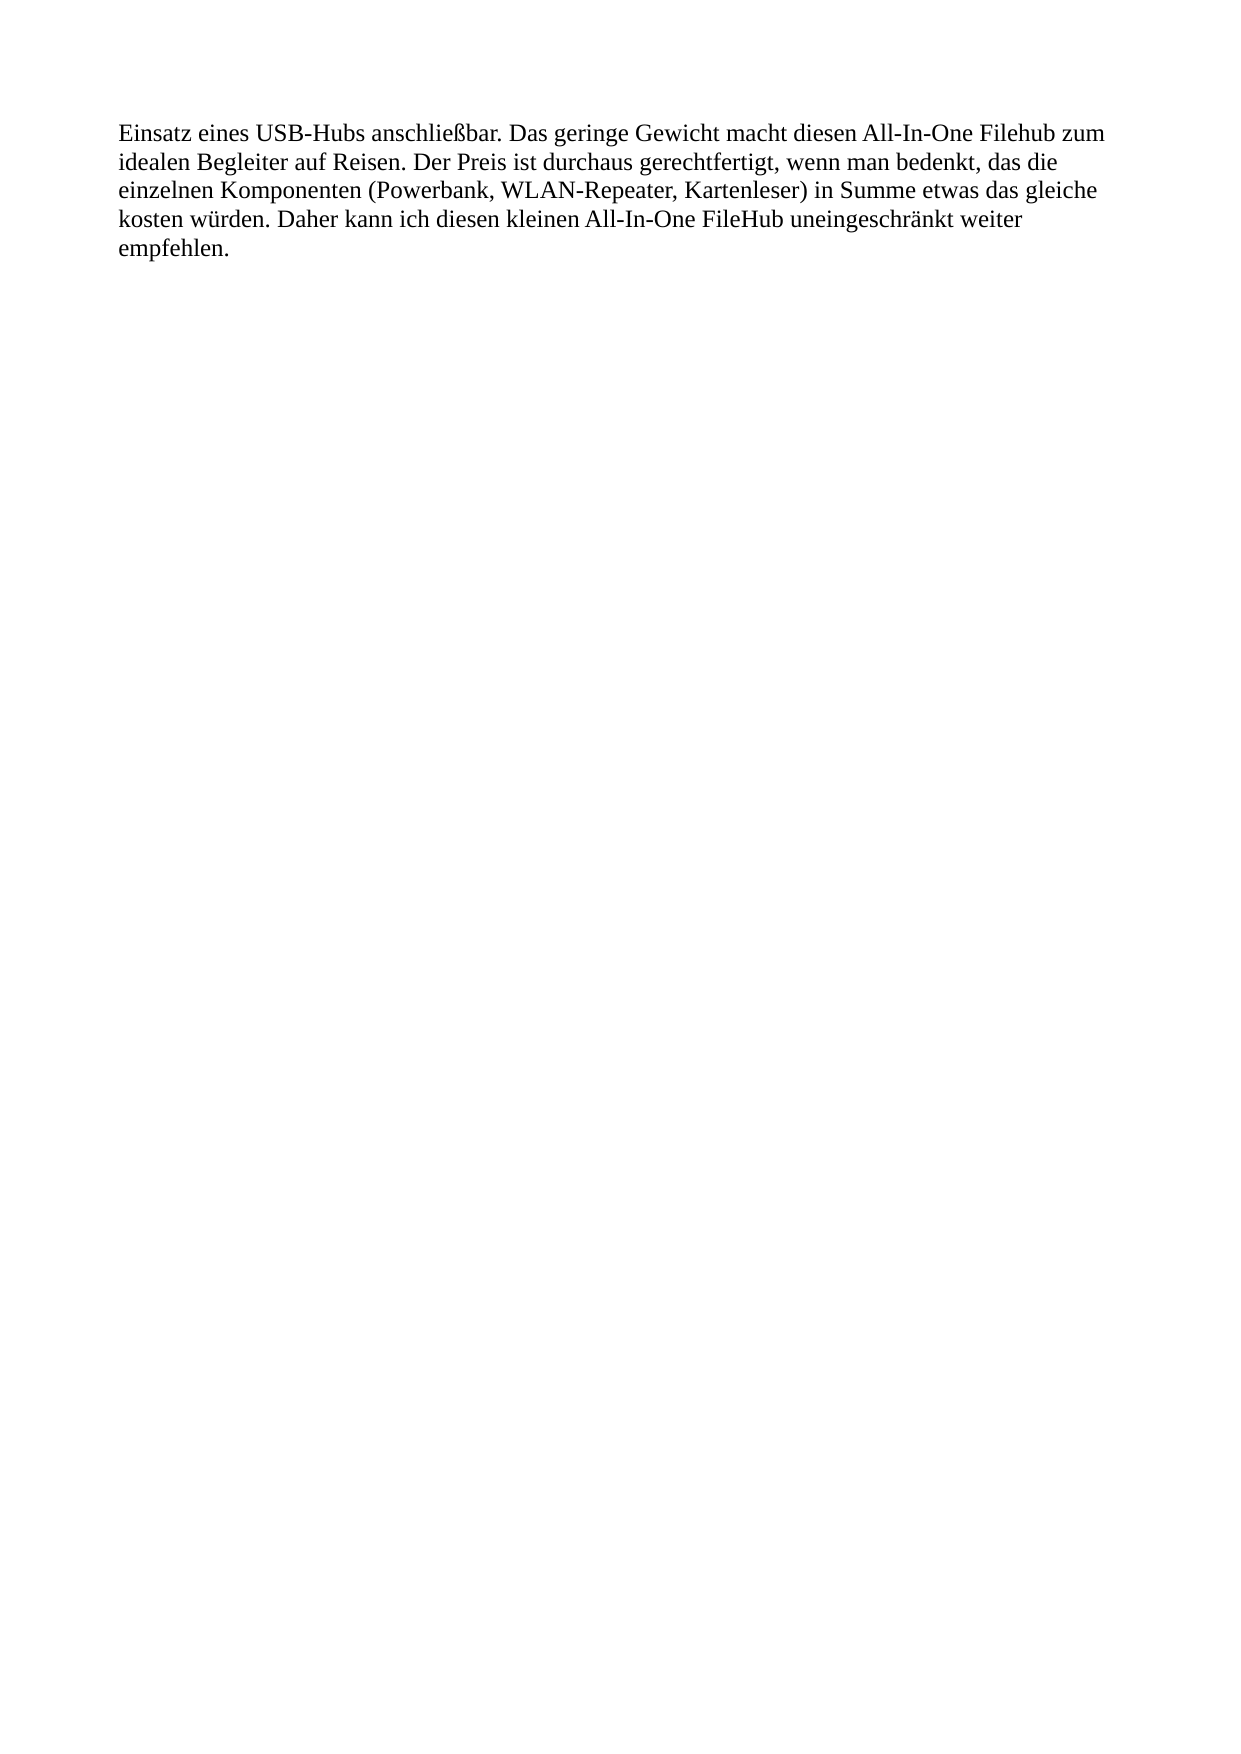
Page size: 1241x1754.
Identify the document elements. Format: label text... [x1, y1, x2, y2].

text Einsatz eines USB-Hubs anschließbar. Das geringe Gewicht macht diesen All-In-One Filehub zum idealen Begleiter auf Reisen. Der Preis ist durchaus gerechtfertigt, wenn man bedenkt, das die einzelnen Komponenten (Powerbank, WLAN-Repeater, Kartenleser) in Summe etwas das gleiche kosten würden. Daher kann ich diesen kleinen All-In-One FileHub uneingeschränkt weiter empfehlen. [118, 118, 1122, 262]
